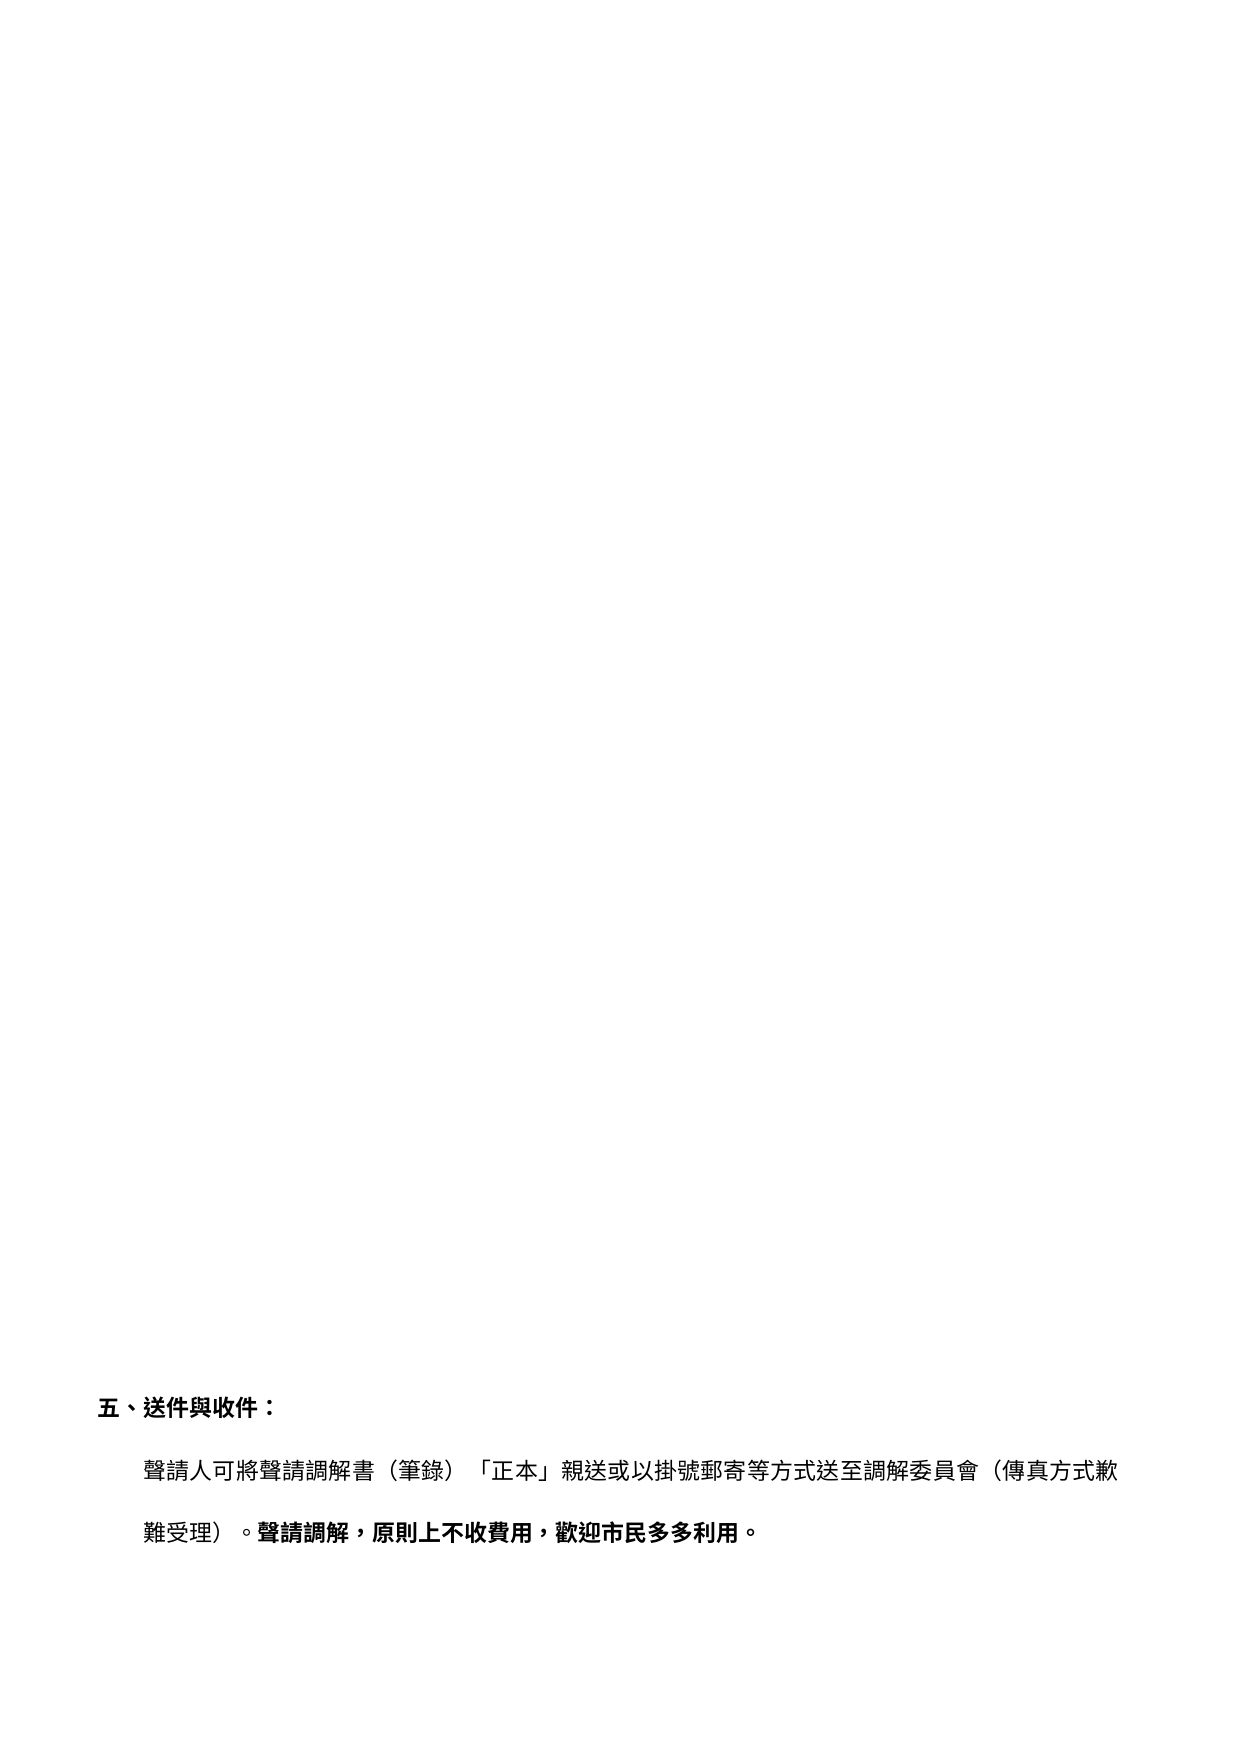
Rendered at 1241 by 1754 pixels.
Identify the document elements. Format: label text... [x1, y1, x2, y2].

text 聲請人可將聲請調解書（筆錄）「正本」親送或以掛號郵寄等方式送至調解委員會（傳真方式歉難受理）。聲請調解，原則上不收費用，歡迎市民多多利用。 [143, 1428, 1122, 1553]
text 五、送件與收件： [97, 1365, 1122, 1428]
